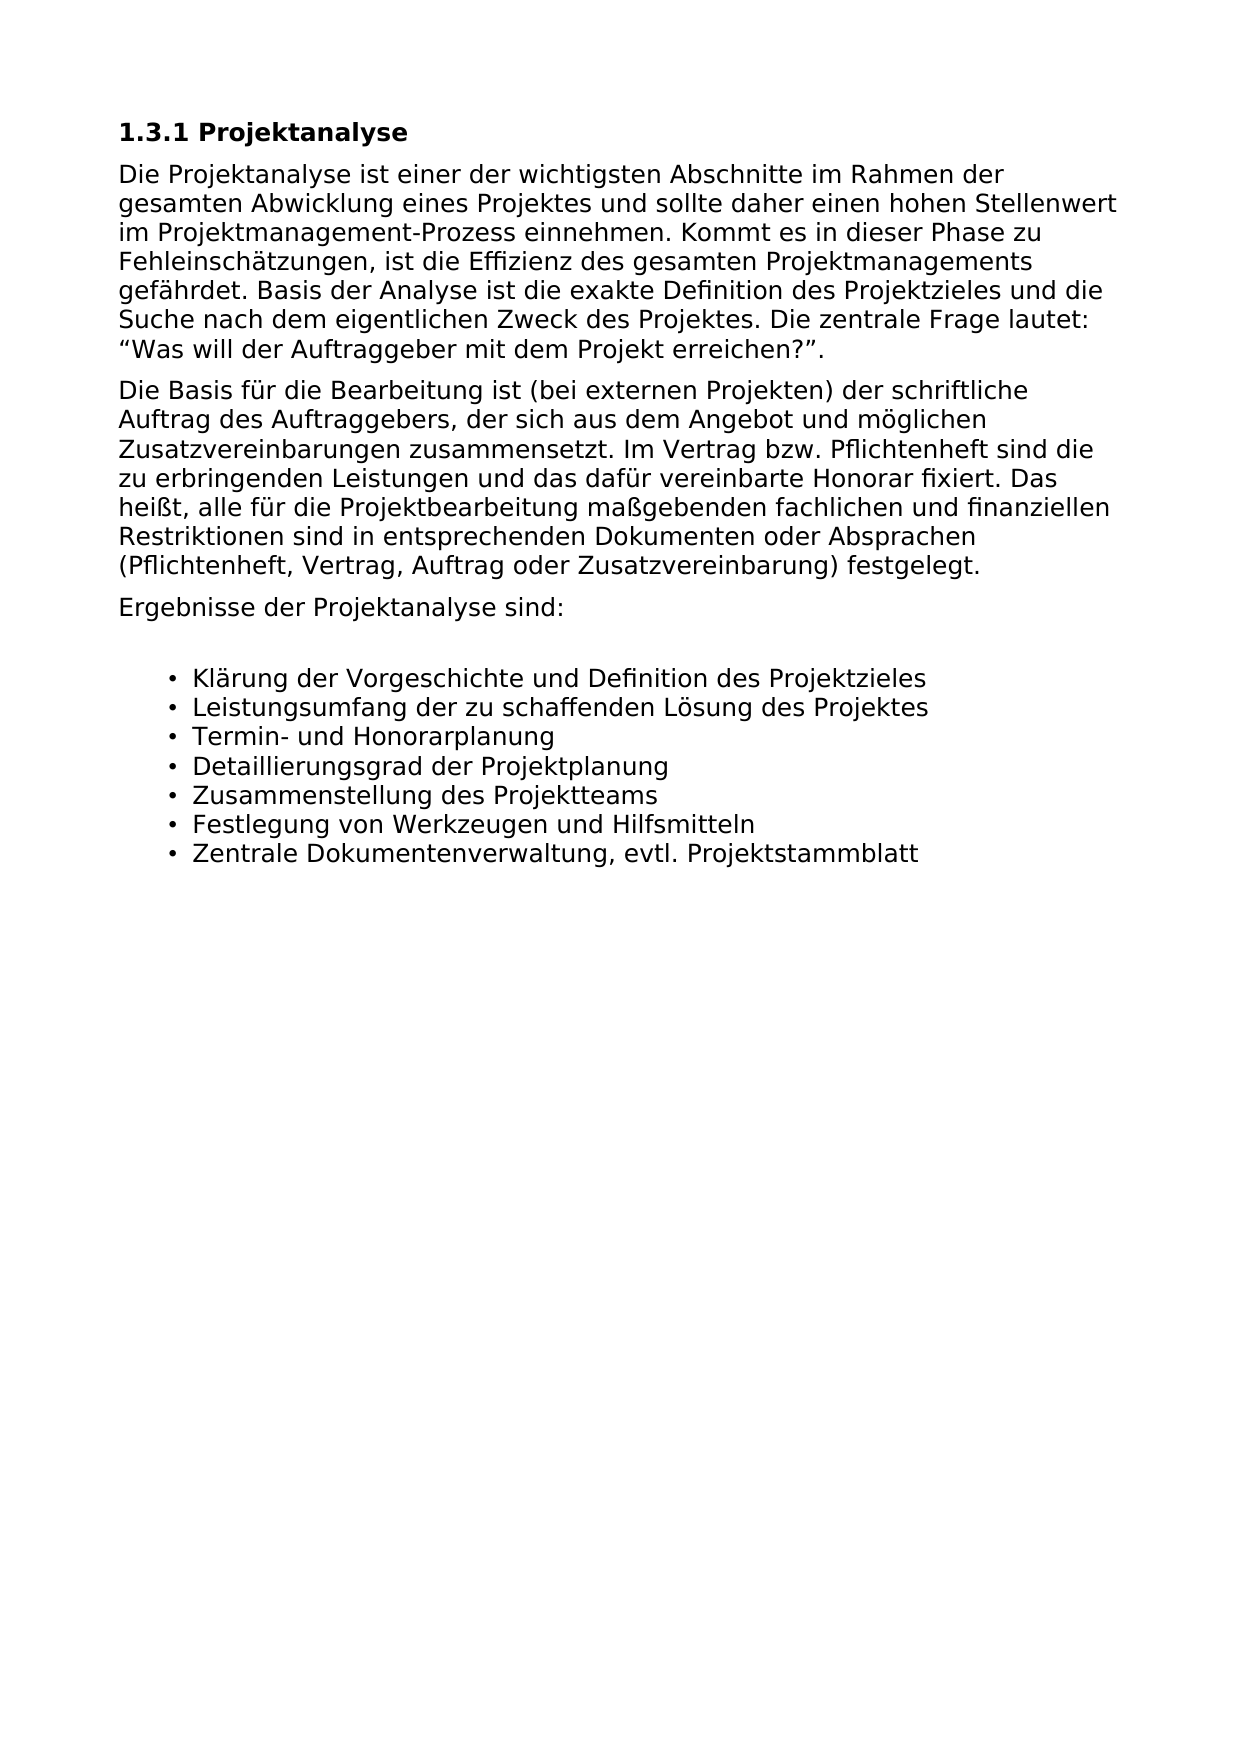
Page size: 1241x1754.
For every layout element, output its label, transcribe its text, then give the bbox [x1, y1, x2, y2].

list Zusammenstellung des Projektteams [177, 781, 1122, 810]
list Leistungsumfang der zu schaffenden Lösung des Projektes [177, 693, 1122, 723]
text 1.3.1 Projektanalyse [118, 118, 1122, 147]
text Die Projektanalyse ist einer der wichtigsten Abschnitte im Rahmen der gesamten Abwicklung eines Projektes und sollte daher einen hohen Stellenwert im Projektmanagement-Prozess einnehmen. Kommt es in dieser Phase zu Fehleinschätzungen, ist die Effizienz des gesamten Projektmanagements gefährdet. Basis der Analyse ist die exakte Definition des Projektzieles und die Suche nach dem eigentlichen Zweck des Projektes. Die zentrale Frage lautet: “Was will der Auftraggeber mit dem Projekt erreichen?”. [118, 160, 1122, 364]
text Die Basis für die Bearbeitung ist (bei externen Projekten) der schriftliche Auftrag des Auftraggebers, der sich aus dem Angebot und möglichen Zusatzvereinbarungen zusammensetzt. Im Vertrag bzw. Pflichtenheft sind die zu erbringenden Leistungen und das dafür vereinbarte Honorar fixiert. Das heißt, alle für die Projektbearbeitung maßgebenden fachlichen und finanziellen Restriktionen sind in entsprechenden Dokumenten oder Absprachen (Pflichtenheft, Vertrag, Auftrag oder Zusatzvereinbarung) festgelegt. [118, 376, 1122, 581]
text Ergebnisse der Projektanalyse sind: [118, 593, 1122, 622]
list Zentrale Dokumentenverwaltung, evtl. Projektstammblatt [177, 839, 1122, 868]
list Klärung der Vorgeschichte und Definition des Projektzieles [177, 664, 1122, 693]
list Termin- und Honorarplanung [177, 723, 1122, 752]
list Festlegung von Werkzeugen und Hilfsmitteln [177, 810, 1122, 839]
list Detaillierungsgrad der Projektplanung [177, 752, 1122, 781]
